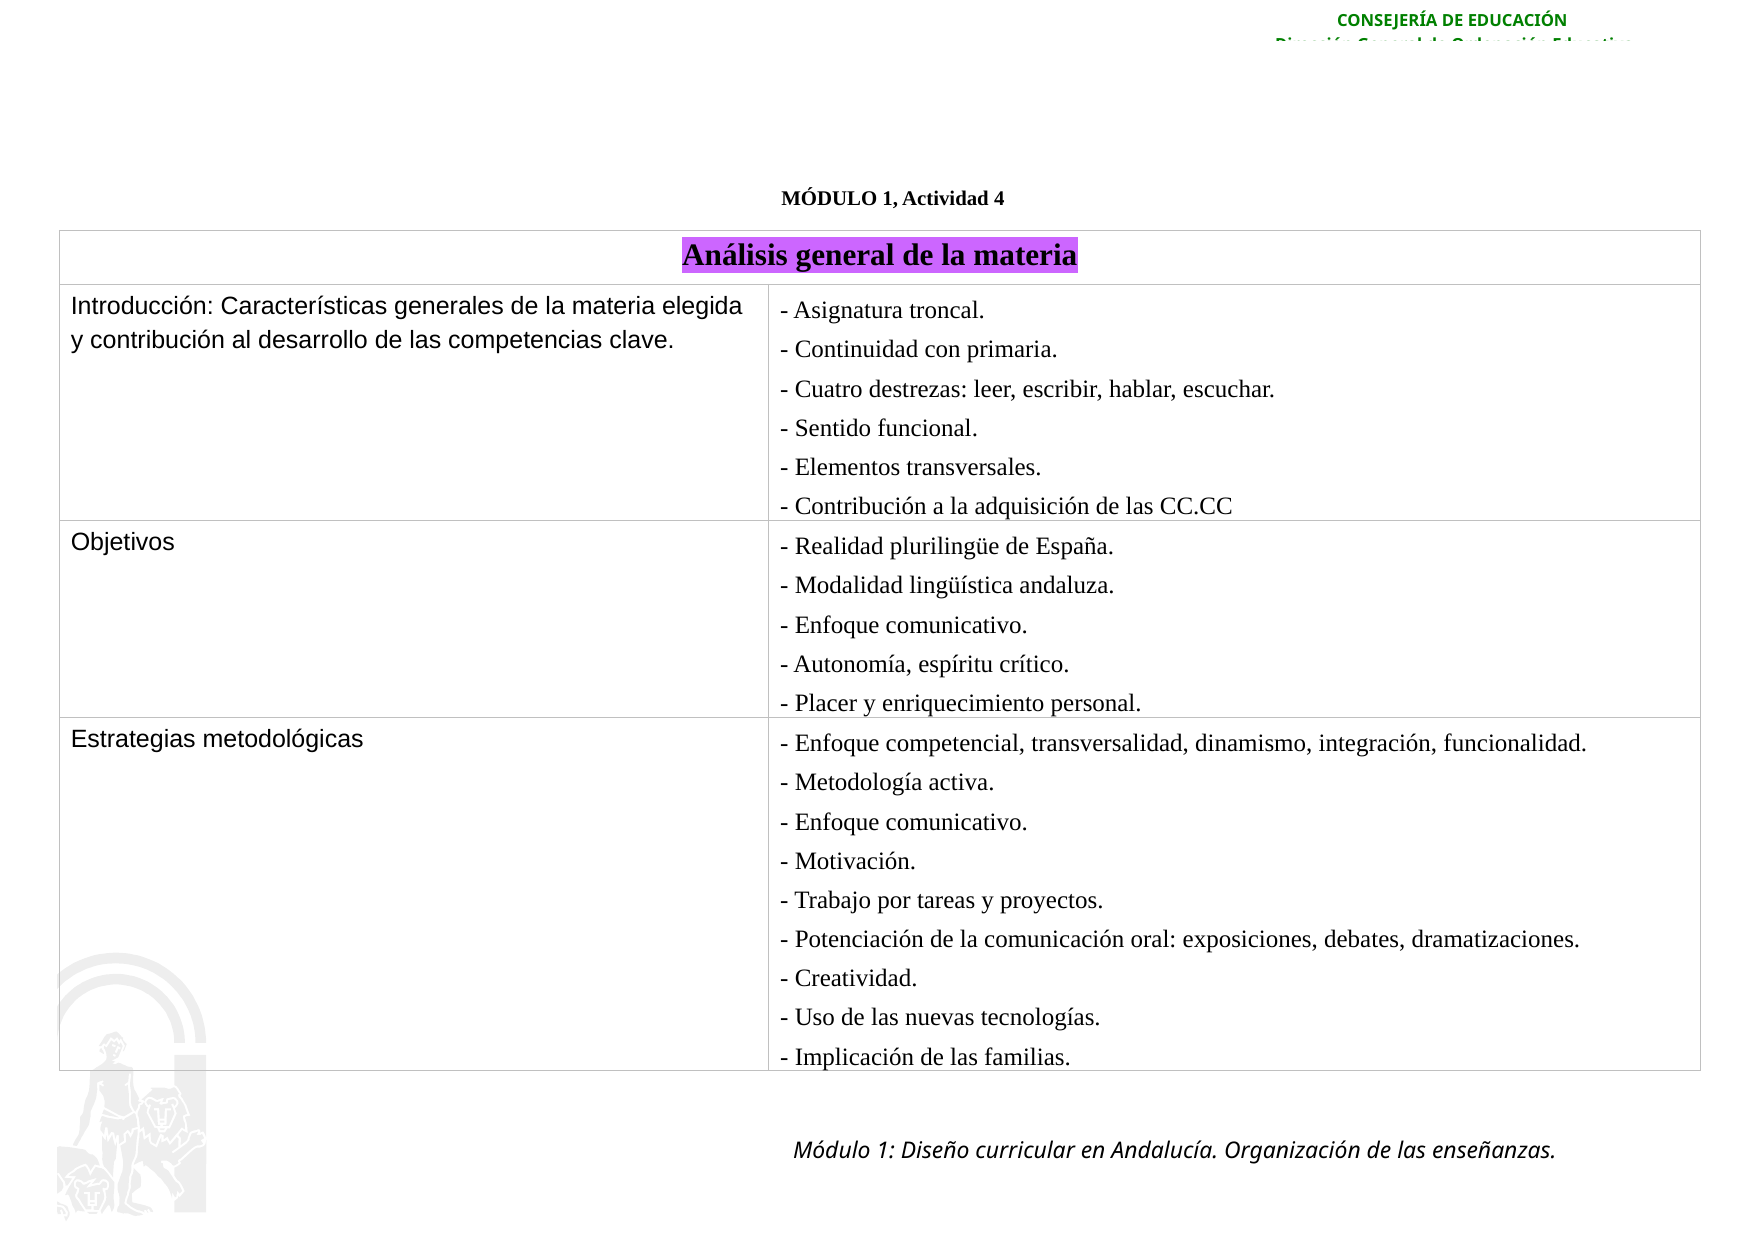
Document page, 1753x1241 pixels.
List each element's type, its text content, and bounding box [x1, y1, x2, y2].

table_cell - Realidad plurilingüe de España. - Modalidad lingüística andaluza. - Enfoque comunicativo. - Autonomía, espíritu crítico. - Placer y enriquecimiento personal. [769, 521, 1700, 717]
table_header Análisis general de la materia [60, 231, 1700, 284]
table_cell Introducción: Características generales de la materia elegida y contribución al desarrollo de las competencias clave. [60, 285, 768, 520]
table_cell Estrategias metodológicas [60, 718, 768, 1070]
table_cell Objetivos [60, 521, 768, 717]
table_cell - Asignatura troncal. - Continuidad con primaria. - Cuatro destrezas: leer, escribir, hablar, escuchar. - Sentido funcional. - Elementos transversales. - Contribución a la adquisición de las CC.CC [769, 285, 1700, 520]
table_cell - Enfoque competencial, transversalidad, dinamismo, integración, funcionalidad. - Metodología activa. - Enfoque comunicativo. - Motivación. - Trabajo por tareas y proyectos. - Potenciación de la comunicación oral: exposiciones, debates, dramatizaciones. - Creatividad. - Uso de las nuevas tecnologías. - Implicación de las familias. [769, 718, 1700, 1070]
subtitle MÓDULO 1, Actividad 4 [229, 186, 1557, 210]
picture [164, 0, 517, 27]
